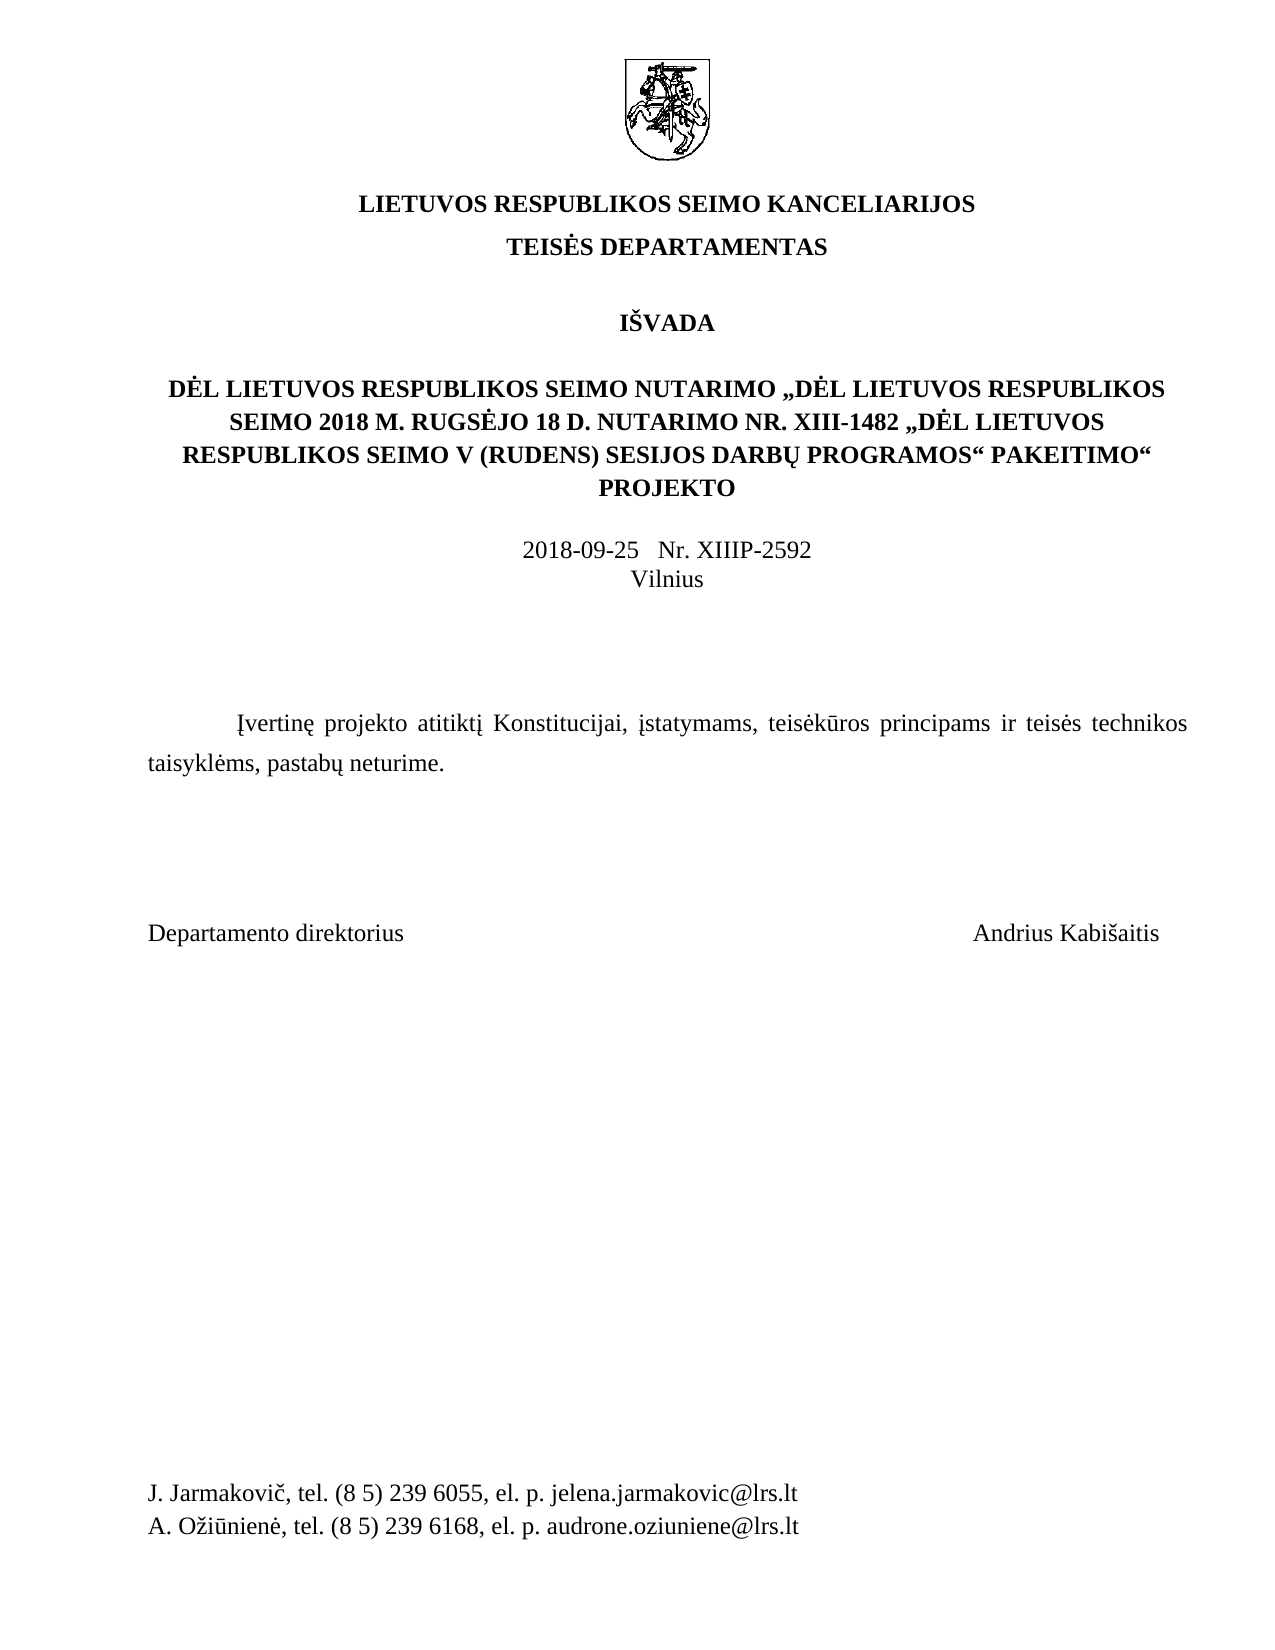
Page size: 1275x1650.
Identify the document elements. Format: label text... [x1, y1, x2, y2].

text Departamento direktorius Andrius Kabišaitis [148, 918, 1186, 946]
text IŠVADA [148, 308, 1186, 337]
text Įvertinę projekto atitiktį Konstitucijai, įstatymams, teisėkūros principams ir teisės technikos taisyklėms, pastabų neturime. [148, 708, 1188, 777]
text DĖL LIETUVOS RESPUBLIKOS SEIMO NUTARIMO „DĖL LIETUVOS RESPUBLIKOS SEIMO 2018 M. RUGSĖJO 18 D. NUTARIMO NR. XIII-1482 „DĖL LIETUVOS RESPUBLIKOS SEIMO V (RUDENS) SESIJOS DARBŲ PROGRAMOS“ PAKEITIMO“ [148, 374, 1186, 469]
text A. Ožiūnienė, tel. (8 5) 239 6168, el. p. audrone.oziuniene@lrs.lt [148, 1511, 1186, 1540]
subtitle TEISĖS DEPARTAMENTAS [148, 232, 1186, 261]
text J. Jarmakovič, tel. (8 5) 239 6055, el. p. jelena.jarmakovic@lrs.lt [148, 1478, 1186, 1507]
text Vilnius [148, 564, 1186, 593]
text 2018-09-25 Nr. XIIIP-2592 [148, 535, 1186, 564]
text PROJEKTO [148, 473, 1186, 502]
text LIETUVOS RESPUBLIKOS SEIMO KANCELIARIJOS [148, 189, 1186, 218]
